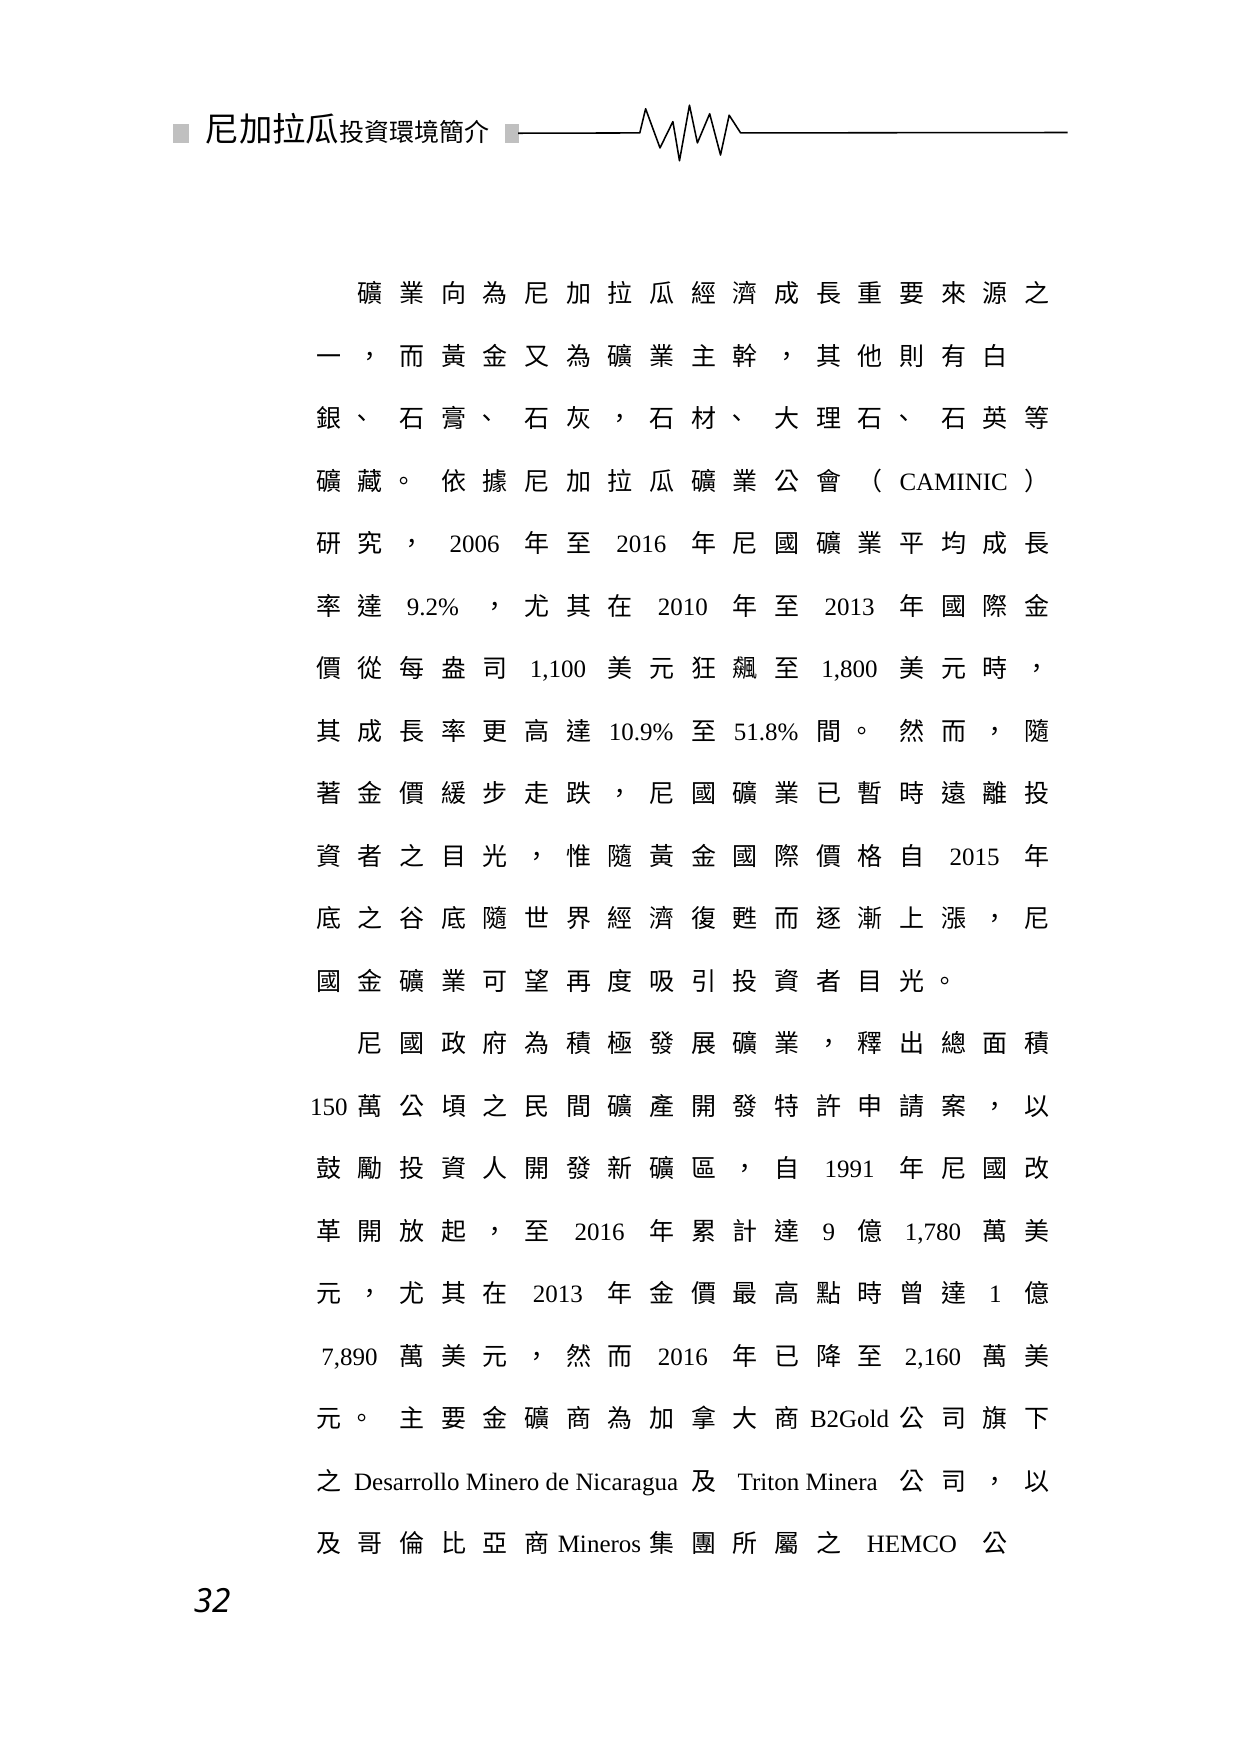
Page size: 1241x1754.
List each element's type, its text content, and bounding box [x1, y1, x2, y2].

text 尼國政府為積極發展礦業，釋出總面積150萬公頃之民間礦產開發特許申請案，以鼓勵投資人開發新礦區，自1991年尼國改革開放起，至2016年累計達9億1,780萬美元，尤其在2013年金價最高點時曾達1億7,890萬美元，然而2016年已降至2,160萬美元。主要金礦商為加拿大商B2Gold公司旗下之Desarrollo Minero de Nicaragua及Triton Minera公司，以及哥倫比亞商Mineros集團所屬之HEMCO公 [281, 1000, 1058, 1563]
text 礦業向為尼加拉瓜經濟成長重要來源之一，而黃金又為礦業主幹，其他則有白銀、石膏、石灰，石材、大理石、石英等礦藏。依據尼加拉瓜礦業公會（CAMINIC）研究，2006年至2016年尼國礦業平均成長率達9.2%，尤其在2010年至2013年國際金價從每盎司1,100美元狂飆至1,800美元時，其成長率更高達10.9%至51.8%間。然而，隨著金價緩步走跌，尼國礦業已暫時遠離投資者之目光，惟隨黃金國際價格自2015年底之谷底隨世界經濟復甦而逐漸上漲，尼國金礦業可望再度吸引投資者目光。 [281, 250, 1058, 1000]
